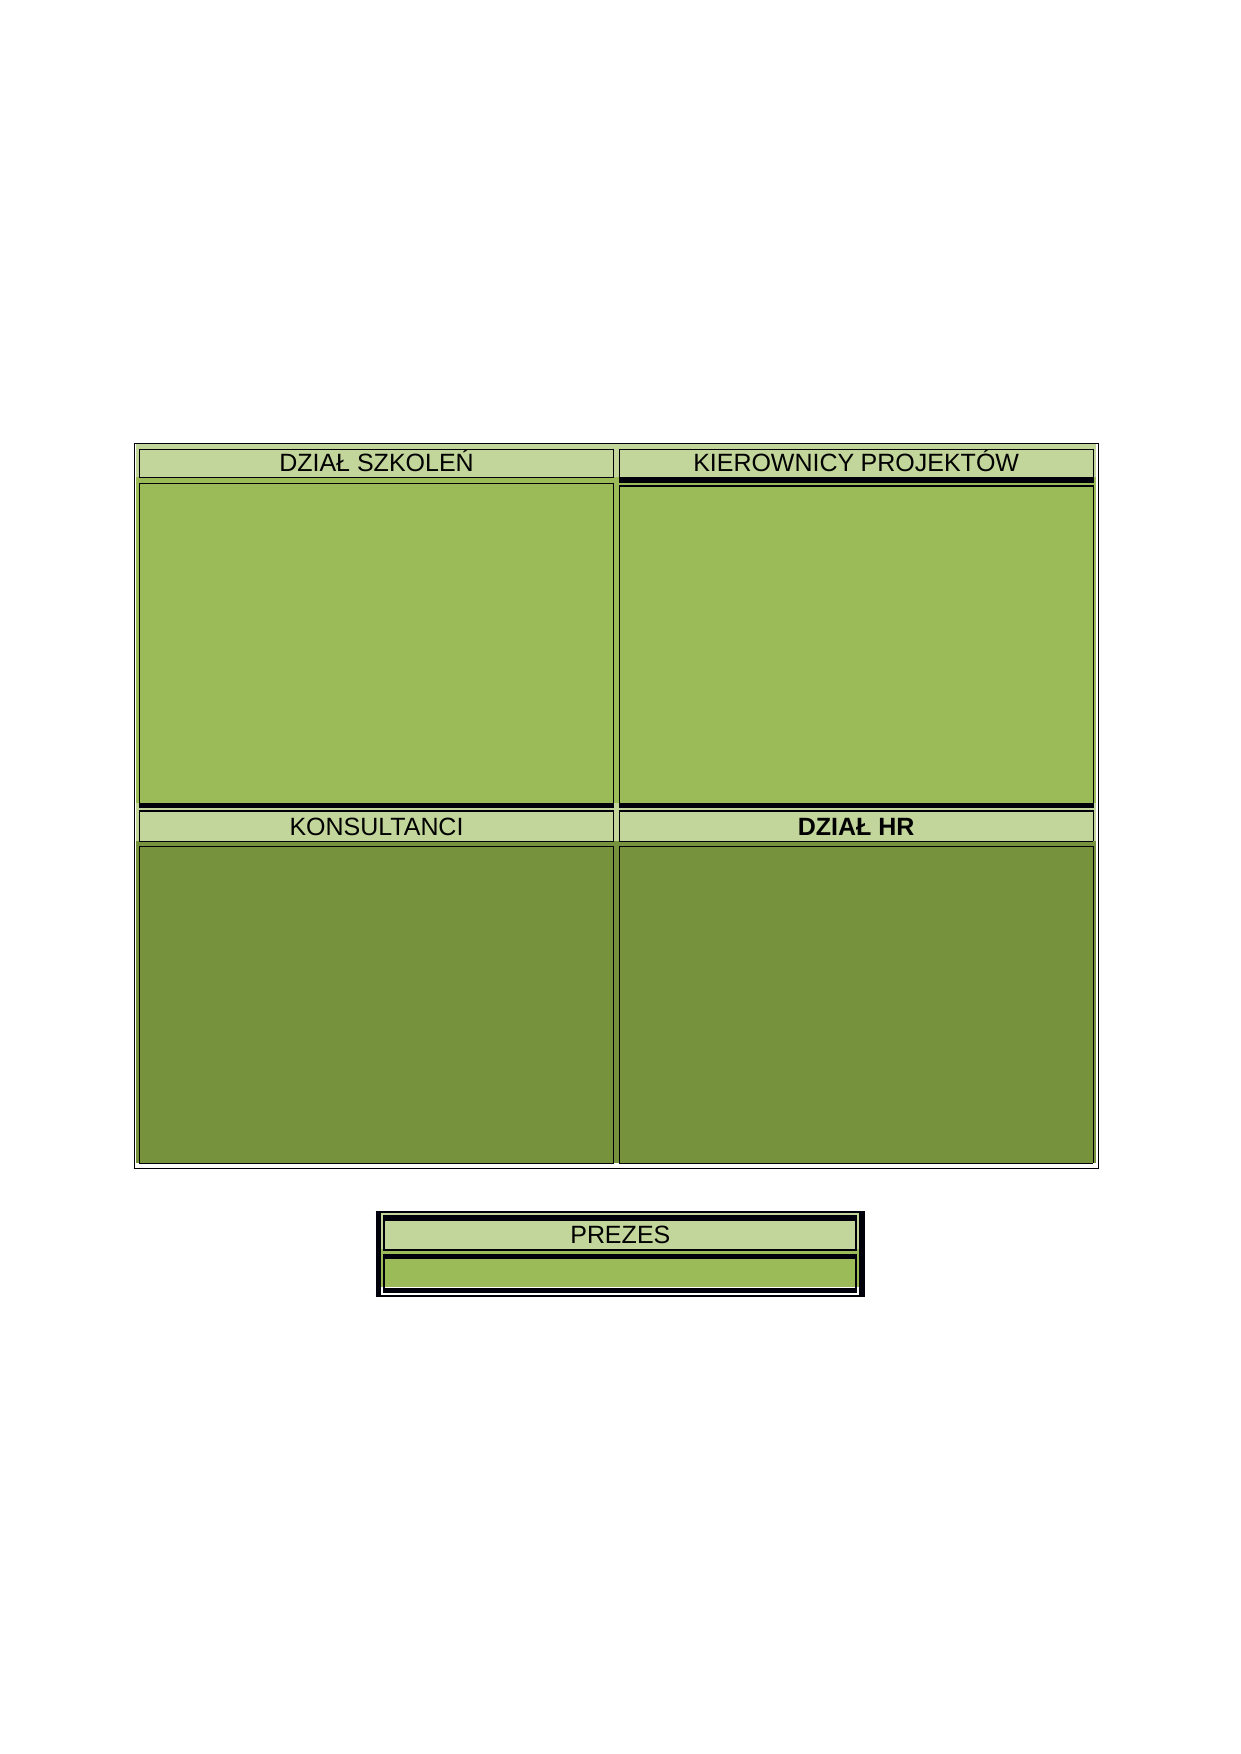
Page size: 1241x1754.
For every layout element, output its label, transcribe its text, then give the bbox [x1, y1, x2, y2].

table_header DZIAŁ SZKOLEŃ [136, 444, 616, 477]
table_cell DZIAŁ HR [616, 803, 1096, 841]
table_cell [620, 847, 1093, 1163]
table_cell [620, 487, 1093, 803]
table_cell [616, 477, 1096, 803]
table_cell KONSULTANCI [136, 803, 616, 841]
table_cell [381, 1249, 859, 1287]
table_header PREZES [385, 1221, 855, 1249]
table_cell [136, 841, 616, 1163]
table_cell [140, 847, 613, 1163]
table_cell [616, 841, 1096, 1163]
table_cell [385, 1259, 855, 1287]
table_cell [140, 484, 613, 803]
table_cell [136, 477, 616, 803]
table_header KIEROWNICY PROJEKTÓW [616, 444, 1096, 477]
